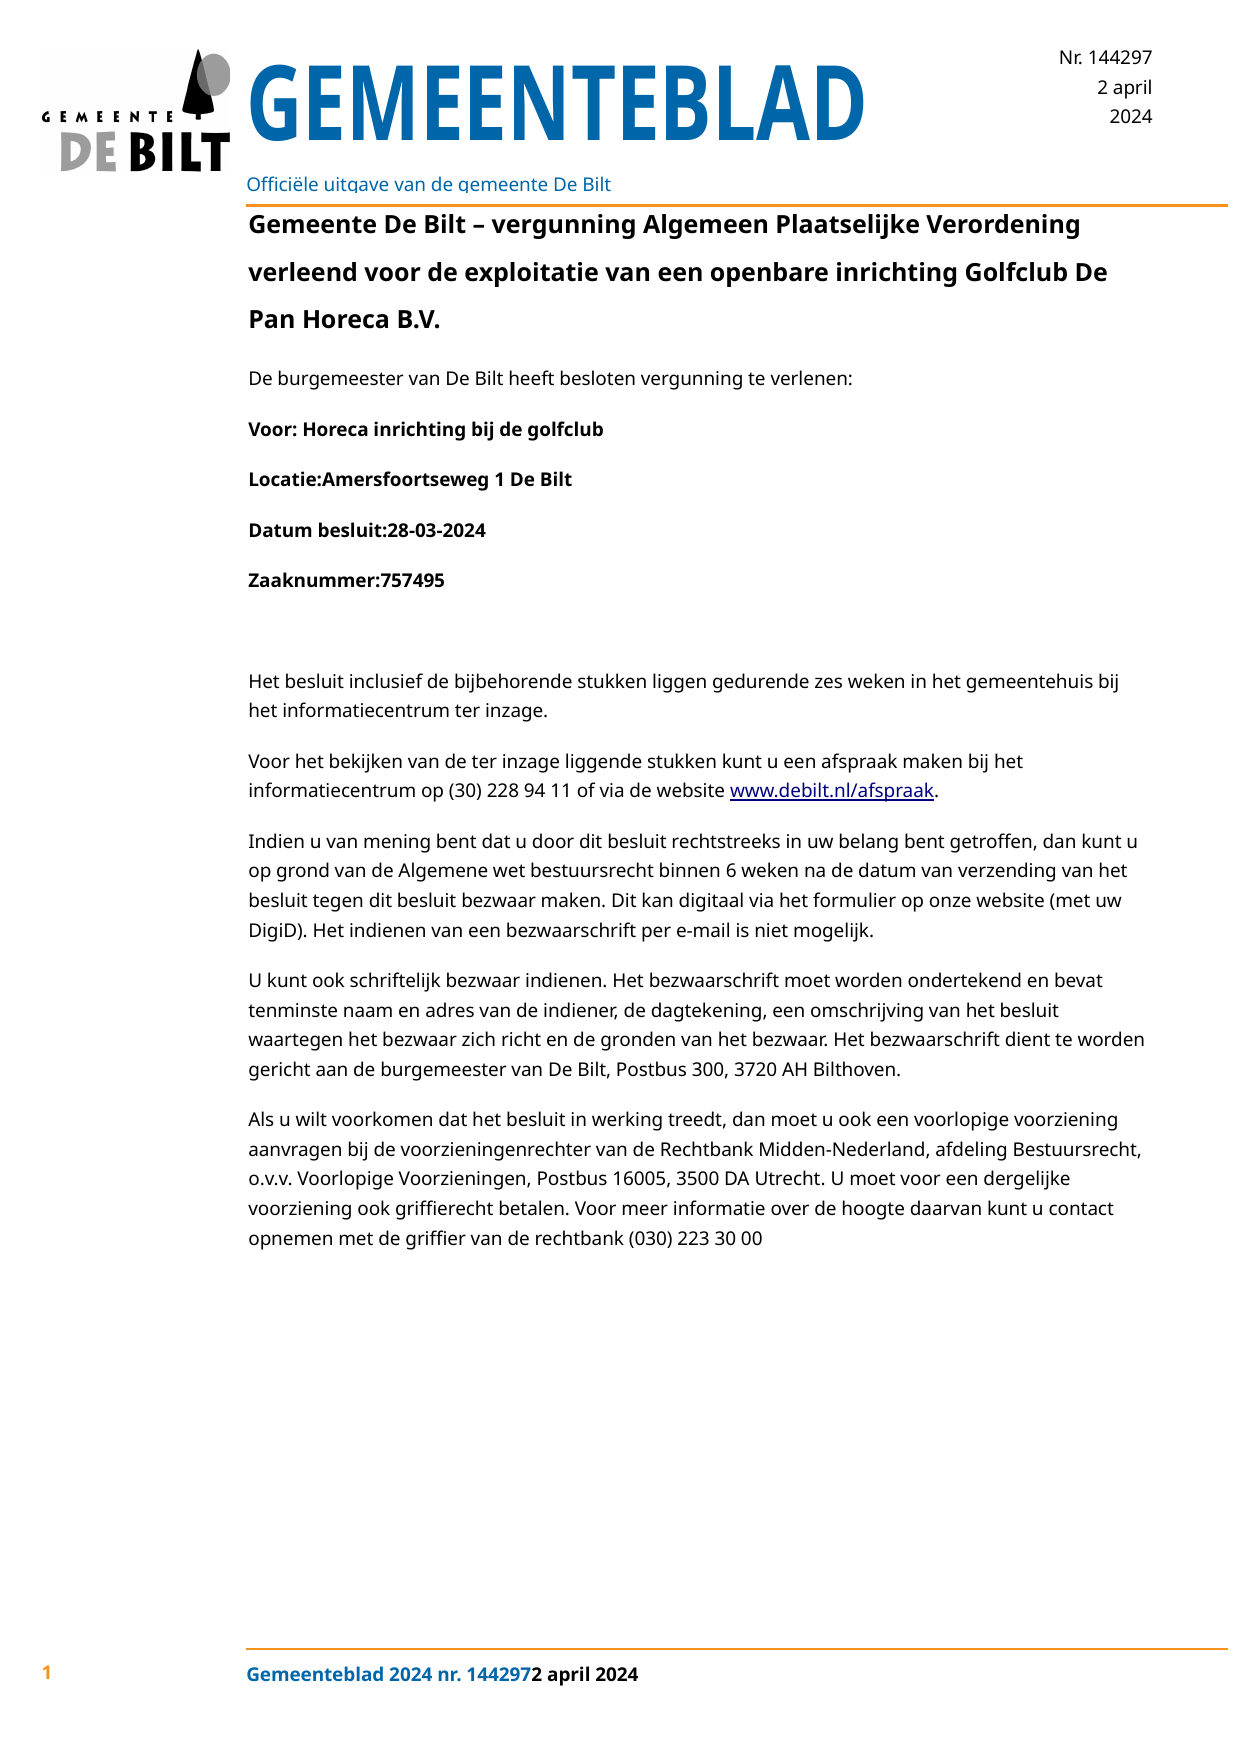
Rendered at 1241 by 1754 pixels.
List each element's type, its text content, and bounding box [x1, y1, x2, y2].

text Gemeente De Bilt – vergunning Algemeen Plaatselijke Verordening verleend voor de exploitatie van een openbare inrichting Golfclub De Pan Horeca B.V. [248, 207, 1152, 336]
text Voor: Horeca inrichting bij de golfclub [248, 416, 1152, 442]
text Indien u van mening bent dat u door dit besluit rechtstreeks in uw belang bent getroffen, dan kunt u op grond van de Algemene wet bestuursrecht binnen 6 weken na de datum van verzending van het besluit tegen dit besluit bezwaar maken. Dit kan digitaal via het formulier op onze website (met uw DigiD). Het indienen van een bezwaarschrift per e-mail is niet mogelijk. [248, 828, 1152, 942]
text Als u wilt voorkomen dat het besluit in werking treedt, dan moet u ook een voorlopige voorziening aanvragen bij de voorzieningenrechter van de Rechtbank Midden-Nederland, afdeling Bestuursrecht, o.v.v. Voorlopige Voorzieningen, Postbus 16005, 3500 DA Utrecht. U moet voor een dergelijke voorziening ook griffierecht betalen. Voor meer informatie over de hoogte daarvan kunt u contact opnemen met de griffier van de rechtbank (030) 223 30 00 [248, 1106, 1152, 1250]
text Locatie:Amersfoortseweg 1 De Bilt [248, 466, 1152, 492]
text Datum besluit:28-03-2024 [248, 517, 1152, 542]
text Zaaknummer:757495 [248, 567, 1152, 593]
text U kunt ook schriftelijk bezwaar indienen. Het bezwaarschrift moet worden ondertekend en bevat tenminste naam en adres van de indiener, de dagtekening, een omschrijving van het besluit waartegen het bezwaar zich richt en de gronden van het bezwaar. Het bezwaarschrift dient te worden gericht aan de burgemeester van De Bilt, Postbus 300, 3720 AH Bilthoven. [248, 967, 1152, 1082]
text Het besluit inclusief de bijbehorende stukken liggen gedurende zes weken in het gemeentehuis bij het informatiecentrum ter inzage. [248, 668, 1152, 723]
text Voor het bekijken van de ter inzage liggende stukken kunt u een afspraak maken bij het informatiecentrum op (30) 228 94 11 of via de website www.debilt.nl/afspraak. [248, 748, 1152, 803]
picture [41, 47, 231, 172]
text De burgemeester van De Bilt heeft besloten vergunning te verlenen: [248, 366, 1152, 391]
